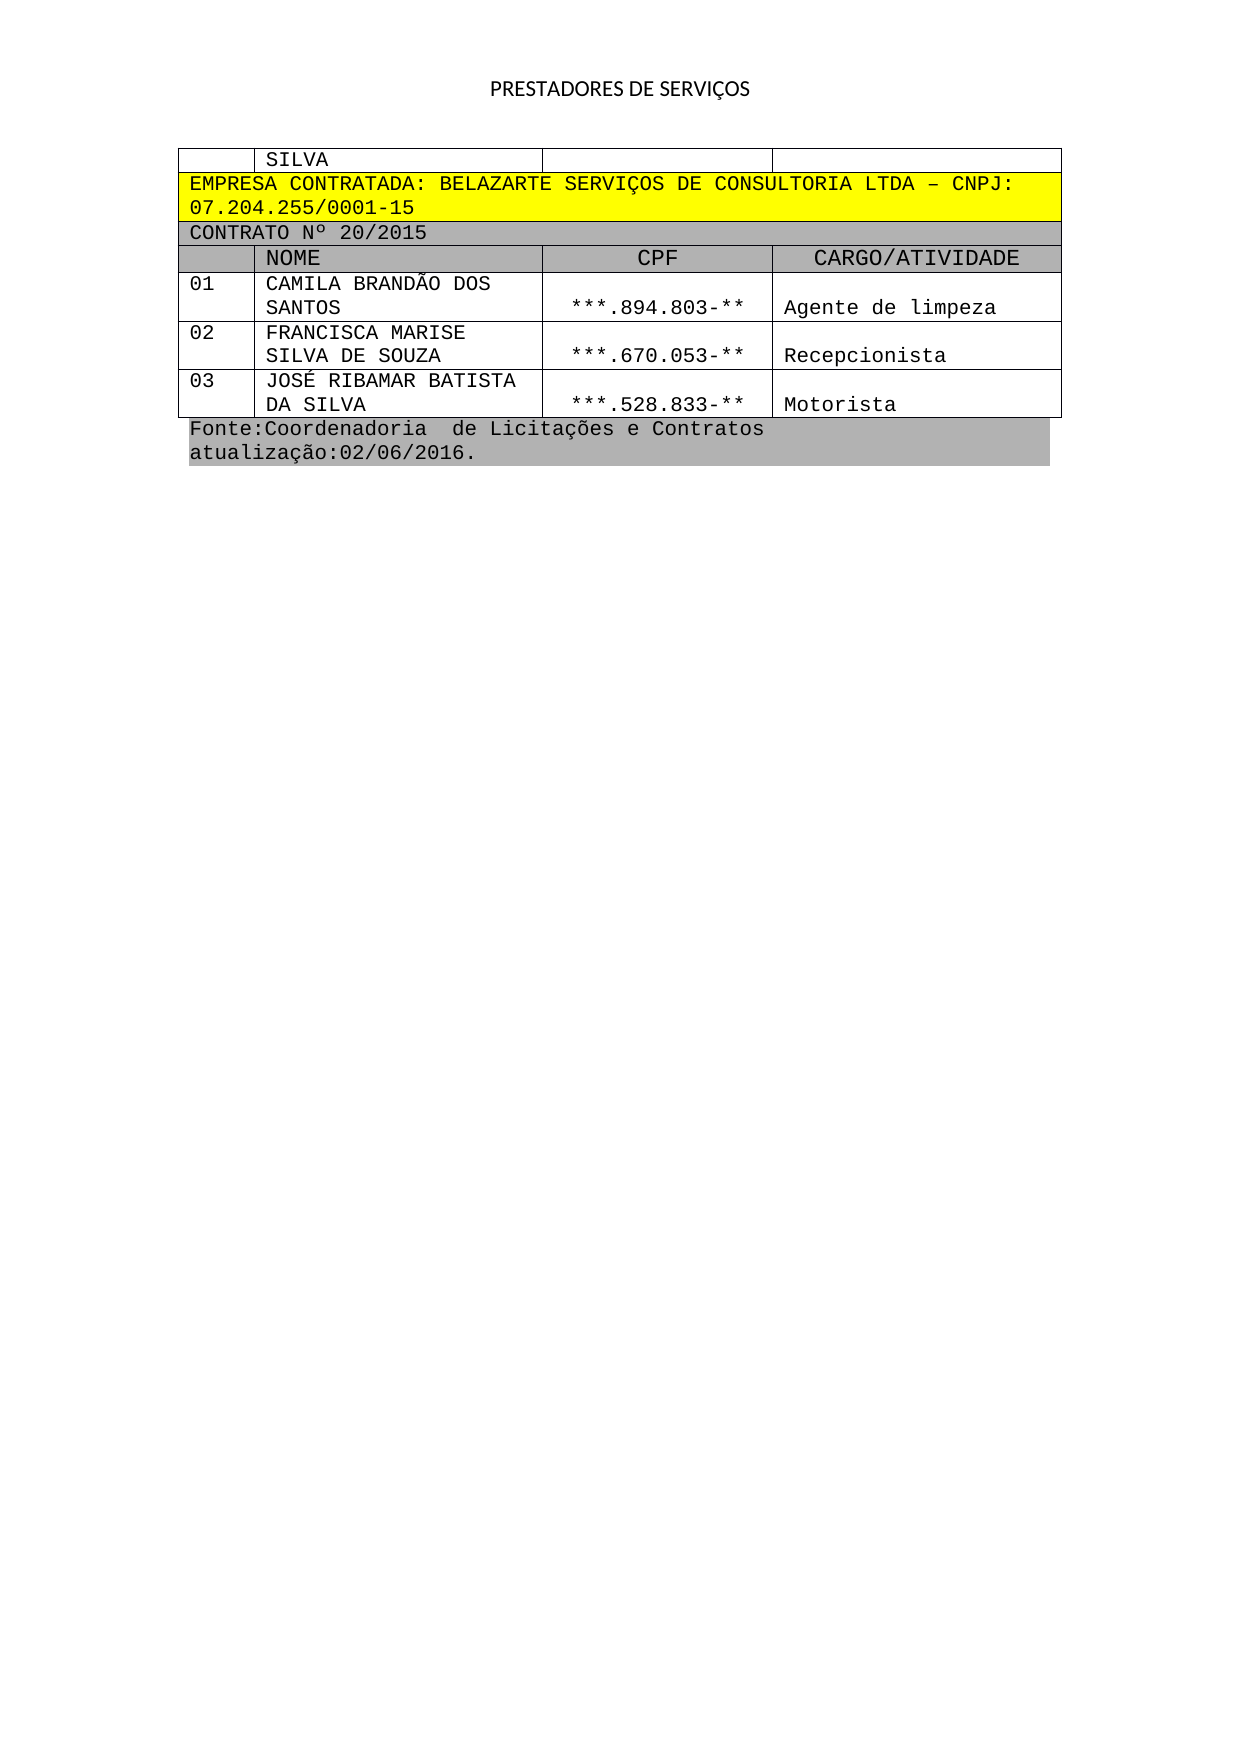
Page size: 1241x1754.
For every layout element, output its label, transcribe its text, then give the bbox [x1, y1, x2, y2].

table_cell [179, 149, 254, 172]
table_cell Agente de limpeza [773, 273, 1061, 321]
table_cell Recepcionista [773, 322, 1061, 369]
table_cell CPF [543, 246, 772, 272]
table_cell JOSÉ RIBAMAR BATISTA DA SILVA [255, 370, 542, 417]
table_cell NOME [255, 246, 542, 272]
table_cell [543, 149, 772, 172]
table_cell ***.894.803-** [543, 273, 772, 321]
table_cell FRANCISCA MARISE SILVA DE SOUZA [255, 322, 542, 369]
table_cell CARGO/ATIVIDADE [773, 246, 1061, 272]
table_cell SILVA [255, 149, 542, 172]
table_cell CAMILA BRANDÃO DOS SANTOS [255, 273, 542, 321]
table_cell ***.670.053-** [543, 322, 772, 369]
table_cell [773, 149, 1061, 172]
table_cell 03 [179, 370, 254, 417]
table_cell [179, 246, 254, 272]
table_cell ***.528.833-** [543, 370, 772, 417]
table_cell CONTRATO Nº 20/2015 [179, 222, 1061, 245]
table_cell Motorista [773, 370, 1061, 417]
table_cell EMPRESA CONTRATADA: BELAZARTE SERVIÇOS DE CONSULTORIA LTDA – CNPJ: 07.204.255/0001-15 [179, 173, 1061, 221]
table_cell 01 [179, 273, 254, 321]
table_cell 02 [179, 322, 254, 369]
